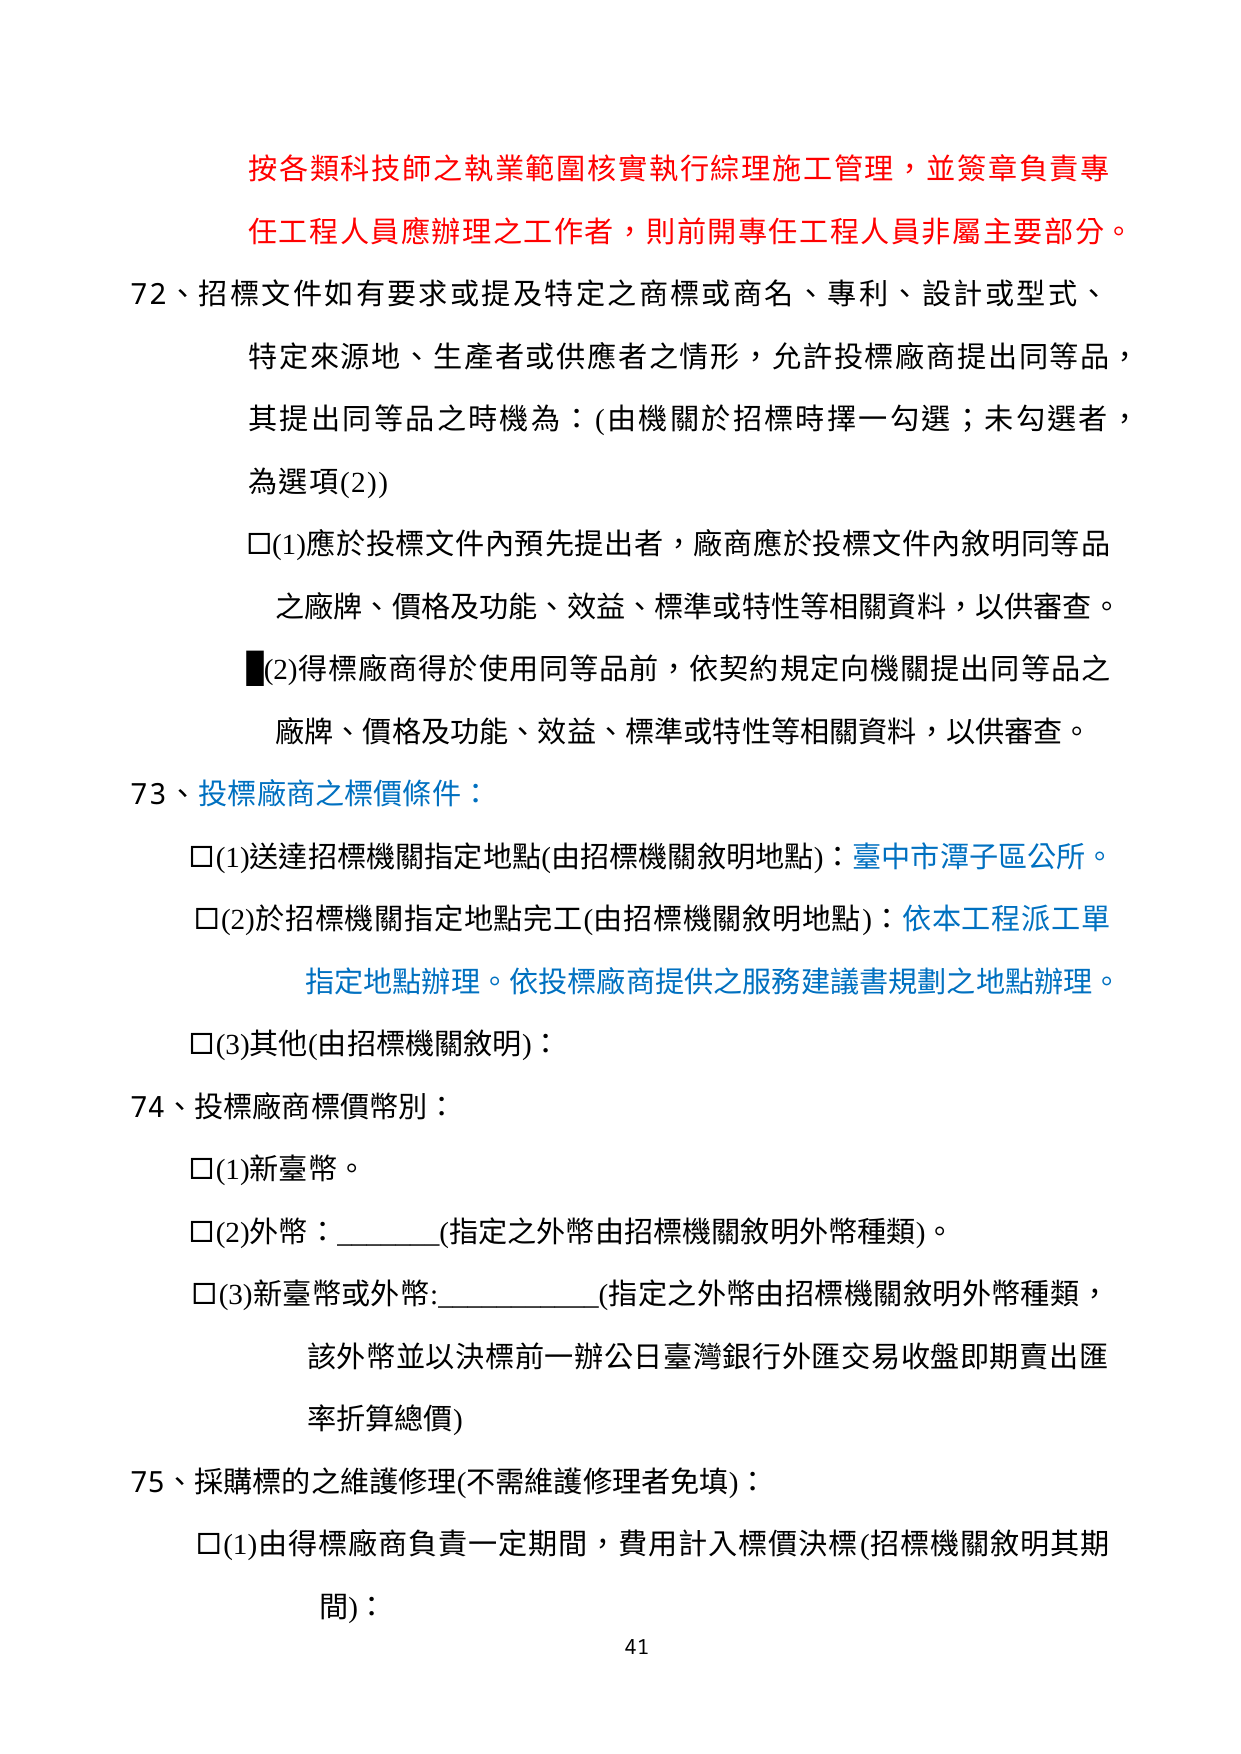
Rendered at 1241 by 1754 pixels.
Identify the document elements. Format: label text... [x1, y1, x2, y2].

list 投標廠商之標價條件： [130, 750, 1110, 813]
list 招標文件如有要求或提及特定之商標或商名、專利、設計或型式、特定來源地、生產者或供應者之情形，允許投標廠商提出同等品，其提出同等品之時機為：(由機關於招標時擇一勾選；未勾選者，為選項(2)) [130, 250, 1110, 500]
text (1)應於投標文件內預先提出者，廠商應於投標文件內敘明同等品之廠牌、價格及功能、效益、標準或特性等相關資料，以供審查。 [246, 500, 1110, 625]
text (1)送達招標機關指定地點(由招標機關敘明地點)：臺中市潭子區公所。 [130, 813, 1110, 875]
list 採購標的之維護修理(不需維護修理者免填)： [130, 1438, 1110, 1500]
text (1)由得標廠商負責一定期間，費用計入標價決標(招標機關敘明其期間)： [130, 1500, 1110, 1625]
text █(2)得標廠商得於使用同等品前，依契約規定向機關提出同等品之廠牌、價格及功能、效益、標準或特性等相關資料，以供審查。 [246, 625, 1110, 750]
text (2)外幣：_______(指定之外幣由招標機關敘明外幣種類)。 [130, 1188, 1110, 1250]
text 除前項所列者外，屬營造業法第3條第1款之營繕工程，且得標廠商為營造業者，其主要部分尚包括：工地主任、工地負責人、專任工程人員、安全衛生人員均應為該營造業廠商僱用之人員。但得標之營造業廠商符合營造業法規定採委託建築師或技師逐案按各類科技師之執業範圍核實執行綜理施工管理，並簽章負責專任工程人員應辦理之工作者，則前開專任工程人員非屬主要部分。 [248, 125, 1110, 250]
text (1)新臺幣。 [130, 1125, 1110, 1188]
text (2)於招標機關指定地點完工(由招標機關敘明地點)：依本工程派工單指定地點辦理。依投標廠商提供之服務建議書規劃之地點辦理。 [130, 875, 1110, 1000]
list 投標廠商標價幣別： [130, 1063, 1110, 1125]
text (3)其他(由招標機關敘明)： [130, 1000, 1110, 1063]
text (3)新臺幣或外幣:___________(指定之外幣由招標機關敘明外幣種類，該外幣並以決標前一辦公日臺灣銀行外匯交易收盤即期賣出匯率折算總價) [130, 1250, 1110, 1438]
